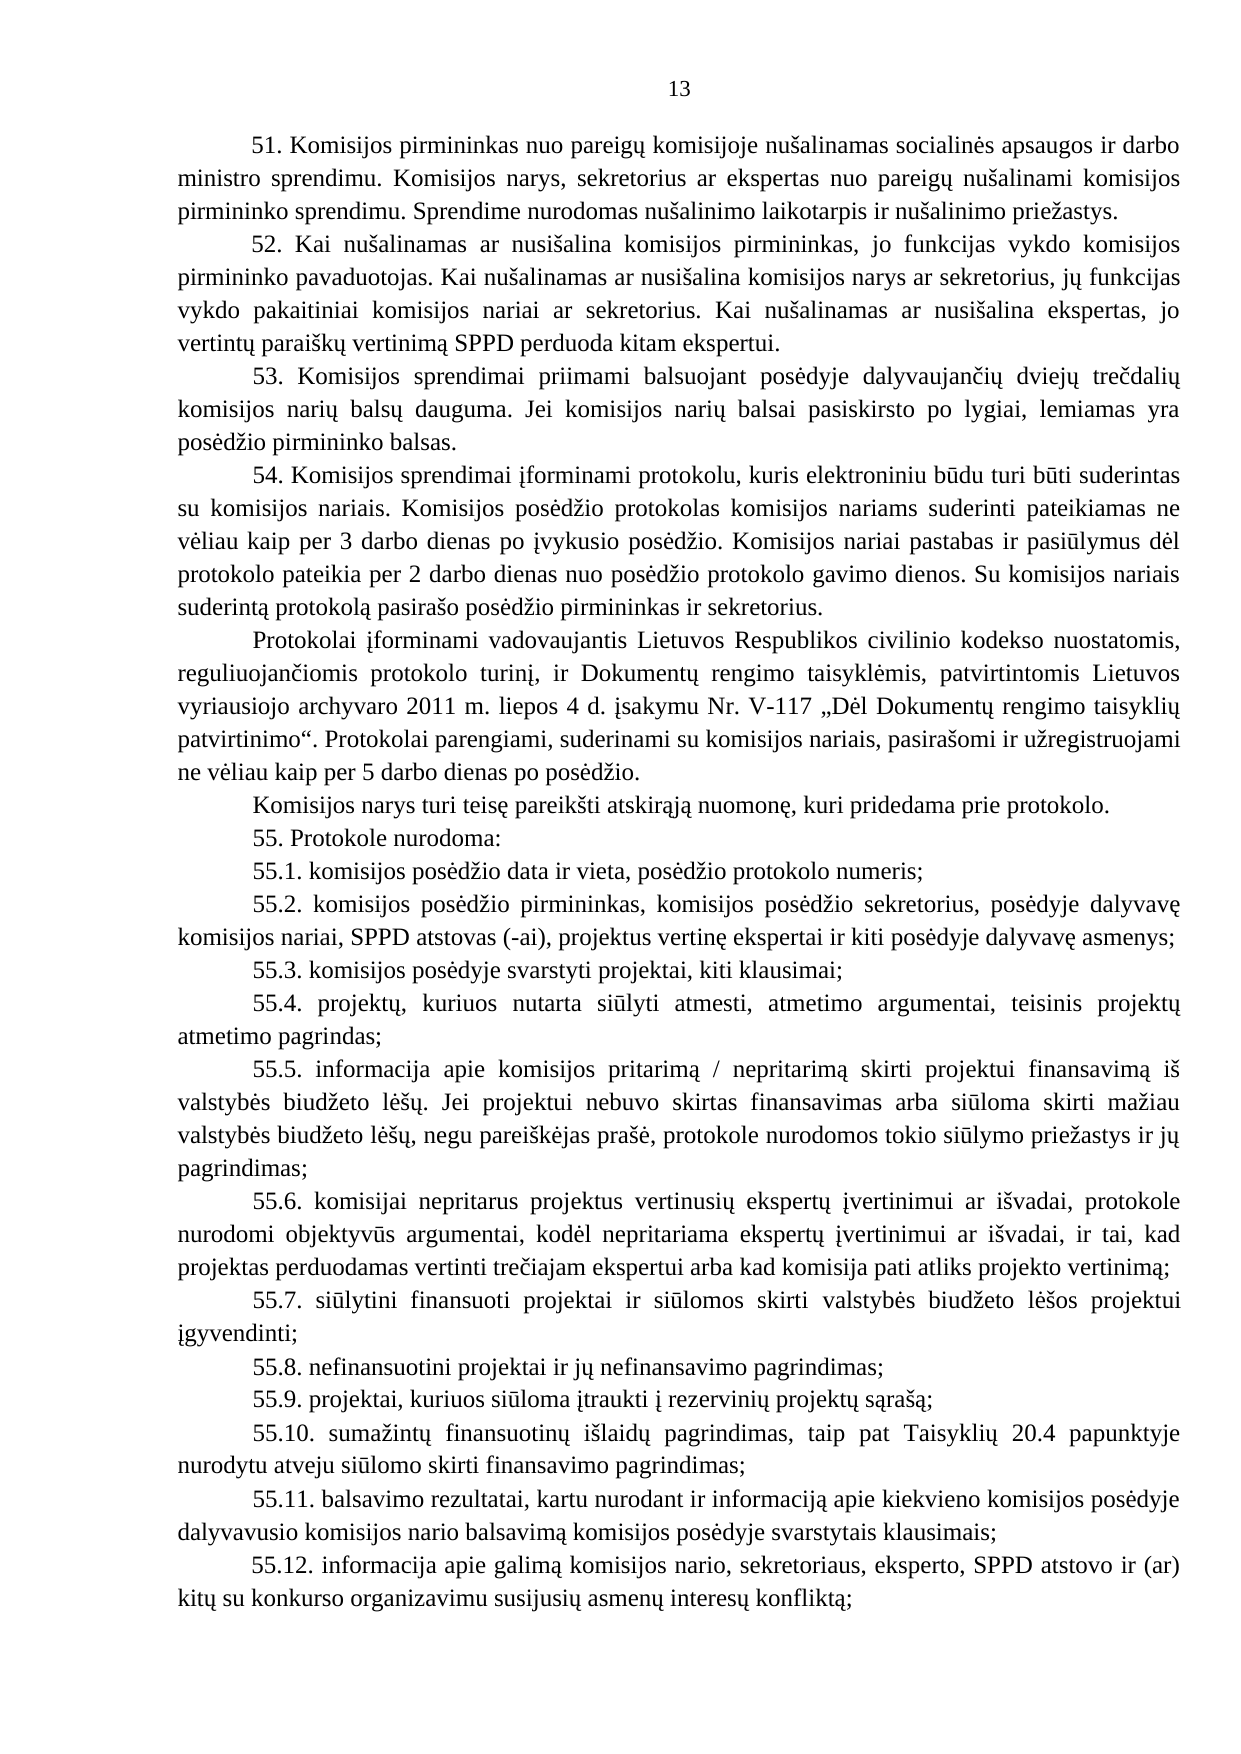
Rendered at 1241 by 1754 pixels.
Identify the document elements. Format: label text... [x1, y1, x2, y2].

text 55.7. siūlytini finansuoti projektai ir siūlomos skirti valstybės biudžeto lėšos projektui įgyvendinti; [177, 1286, 1181, 1347]
text 55.11. balsavimo rezultatai, kartu nurodant ir informaciją apie kiekvieno komisijos posėdyje dalyvavusio komisijos nario balsavimą komisijos posėdyje svarstytais klausimais; [177, 1484, 1181, 1545]
text 55.10. sumažintų finansuotinų išlaidų pagrindimas, taip pat Taisyklių 20.4 papunktyje nurodytu atveju siūlomo skirti finansavimo pagrindimas; [177, 1418, 1181, 1479]
text Komisijos narys turi teisę pareikšti atskirąją nuomonę, kuri pridedama prie protokolo. [177, 790, 1181, 819]
text 55.9. projektai, kuriuos siūloma įtraukti į rezervinių projektų sąrašą; [177, 1384, 1181, 1413]
text 54. Komisijos sprendimai įforminami protokolu, kuris elektroniniu būdu turi būti suderintas su komisijos nariais. Komisijos posėdžio protokolas komisijos nariams suderinti pateikiamas ne vėliau kaip per 3 darbo dienas po įvykusio posėdžio. Komisijos nariai pastabas ir pasiūlymus dėl protokolo pateikia per 2 darbo dienas nuo posėdžio protokolo gavimo dienos. Su komisijos nariais suderintą protokolą pasirašo posėdžio pirmininkas ir sekretorius. [177, 460, 1181, 621]
text 55.3. komisijos posėdyje svarstyti projektai, kiti klausimai; [177, 955, 1181, 984]
text 55.1. komisijos posėdžio data ir vieta, posėdžio protokolo numeris; [177, 856, 1181, 885]
text 55.4. projektų, kuriuos nutarta siūlyti atmesti, atmetimo argumentai, teisinis projektų atmetimo pagrindas; [177, 988, 1181, 1050]
text Protokolai įforminami vadovaujantis Lietuvos Respublikos civilinio kodekso nuostatomis, reguliuojančiomis protokolo turinį, ir Dokumentų rengimo taisyklėmis, patvirtintomis Lietuvos vyriausiojo archyvaro 2011 m. liepos 4 d. įsakymu Nr. V-117 „Dėl Dokumentų rengimo taisyklių patvirtinimo“. Protokolai parengiami, suderinami su komisijos nariais, pasirašomi ir užregistruojami ne vėliau kaip per 5 darbo dienas po posėdžio. [177, 625, 1181, 786]
text 53. Komisijos sprendimai priimami balsuojant posėdyje dalyvaujančių dviejų trečdalių komisijos narių balsų dauguma. Jei komisijos narių balsai pasiskirsto po lygiai, lemiamas yra posėdžio pirmininko balsas. [177, 361, 1181, 456]
text 55. Protokole nurodoma: [177, 823, 1181, 852]
text 51. Komisijos pirmininkas nuo pareigų komisijoje nušalinamas socialinės apsaugos ir darbo ministro sprendimu. Komisijos narys, sekretorius ar ekspertas nuo pareigų nušalinami komisijos pirmininko sprendimu. Sprendime nurodomas nušalinimo laikotarpis ir nušalinimo priežastys. [177, 130, 1181, 224]
text 55.12. informacija apie galimą komisijos nario, sekretoriaus, eksperto, SPPD atstovo ir (ar) kitų su konkurso organizavimu susijusių asmenų interesų konfliktą; [177, 1550, 1181, 1611]
text 55.8. nefinansuotini projektai ir jų nefinansavimo pagrindimas; [177, 1352, 1181, 1380]
text 55.5. informacija apie komisijos pritarimą / nepritarimą skirti projektui finansavimą iš valstybės biudžeto lėšų. Jei projektui nebuvo skirtas finansavimas arba siūloma skirti mažiau valstybės biudžeto lėšų, negu pareiškėjas prašė, protokole nurodomos tokio siūlymo priežastys ir jų pagrindimas; [177, 1054, 1181, 1182]
text 55.2. komisijos posėdžio pirmininkas, komisijos posėdžio sekretorius, posėdyje dalyvavę komisijos nariai, SPPD atstovas (-ai), projektus vertinę ekspertai ir kiti posėdyje dalyvavę asmenys; [177, 889, 1181, 951]
text 52. Kai nušalinamas ar nusišalina komisijos pirmininkas, jo funkcijas vykdo komisijos pirmininko pavaduotojas. Kai nušalinamas ar nusišalina komisijos narys ar sekretorius, jų funkcijas vykdo pakaitiniai komisijos nariai ar sekretorius. Kai nušalinamas ar nusišalina ekspertas, jo vertintų paraiškų vertinimą SPPD perduoda kitam ekspertui. [177, 229, 1181, 357]
text 55.6. komisijai nepritarus projektus vertinusių ekspertų įvertinimui ar išvadai, protokole nurodomi objektyvūs argumentai, kodėl nepritariama ekspertų įvertinimui ar išvadai, ir tai, kad projektas perduodamas vertinti trečiajam ekspertui arba kad komisija pati atliks projekto vertinimą; [177, 1186, 1181, 1281]
